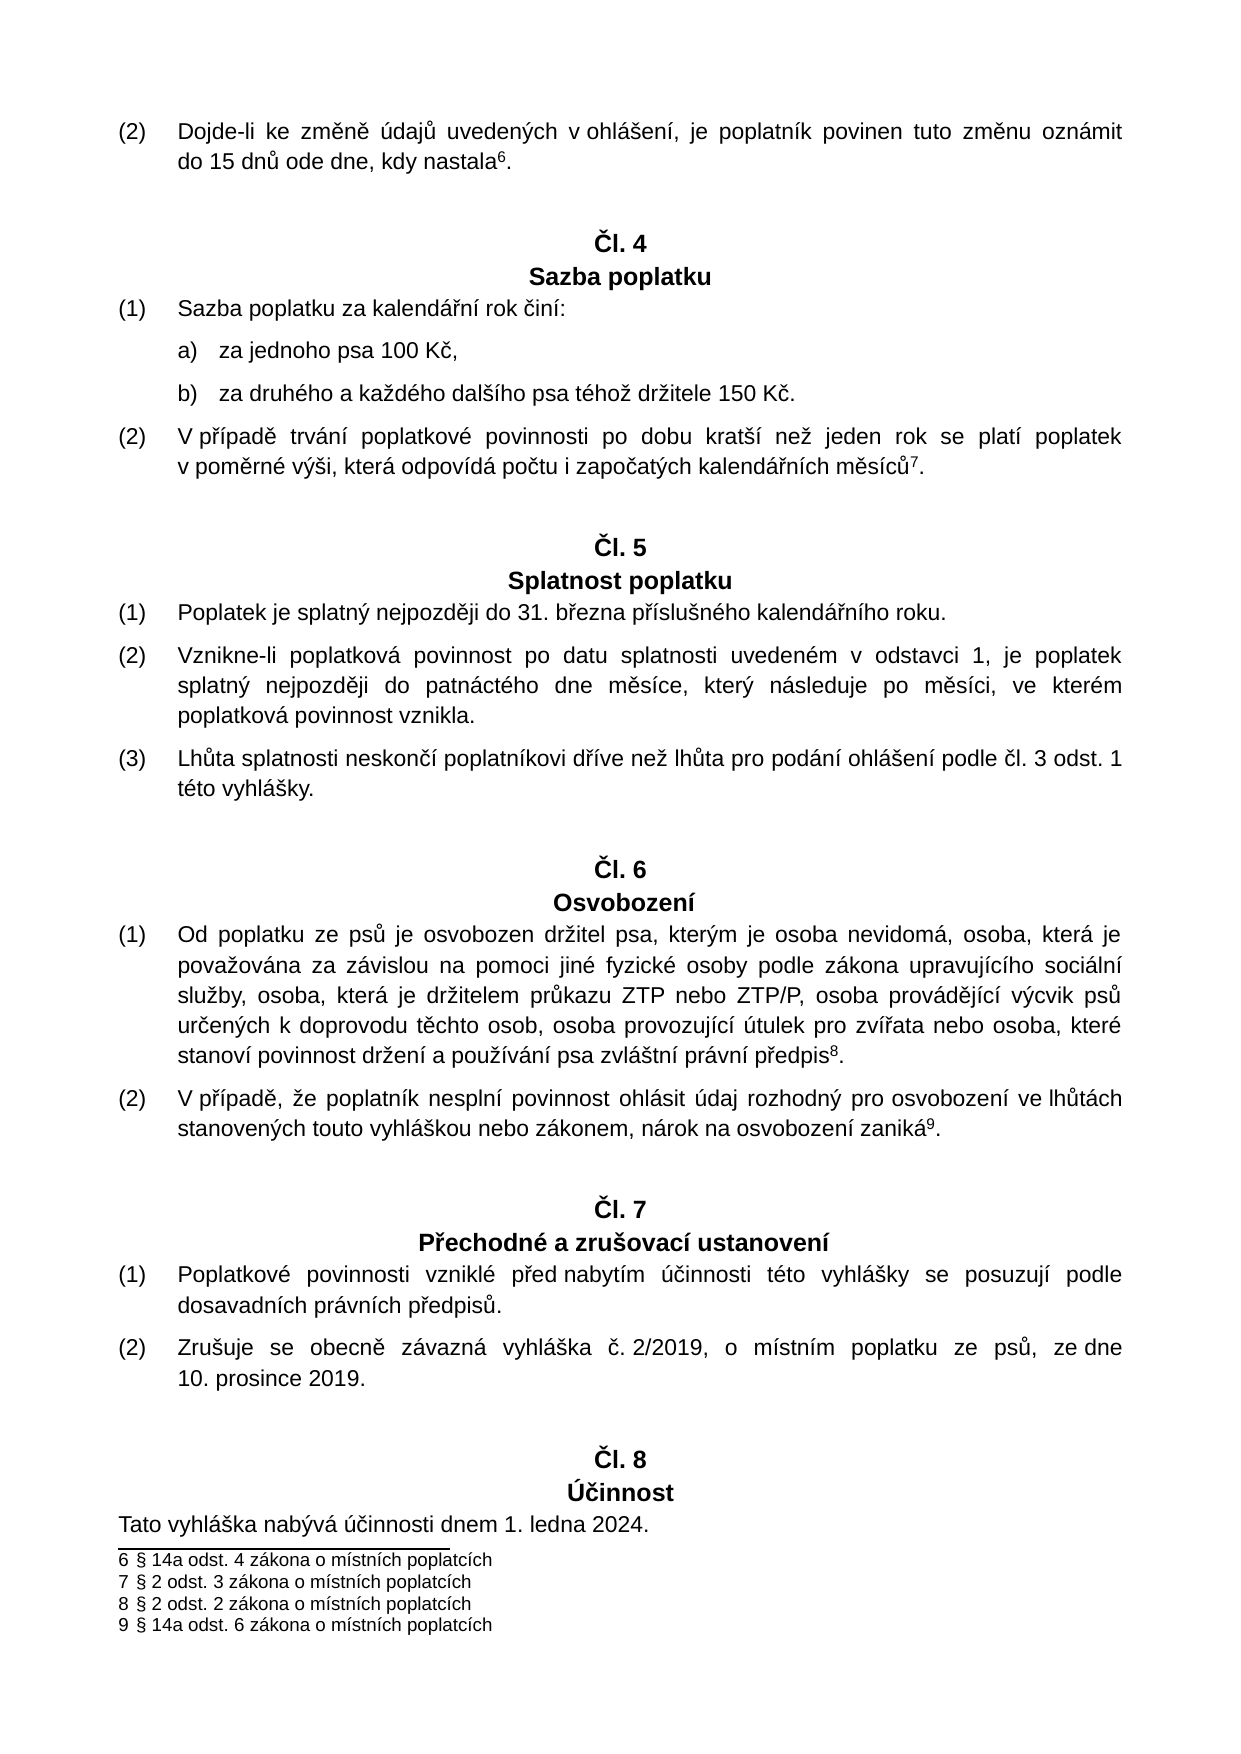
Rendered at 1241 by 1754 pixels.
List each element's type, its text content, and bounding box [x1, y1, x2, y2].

list Zrušuje se obecně závazná vyhláška č. 2/2019, o místním poplatku ze psů, ze dne 10. prosince 2019. [118, 1334, 1122, 1391]
list § 14a odst. 6 zákona o místních poplatcích [118, 1614, 1122, 1635]
list V případě, že poplatník nesplní povinnost ohlásit údaj rozhodný pro osvobození ve lhůtách stanovených touto vyhláškou nebo zákonem, nárok na osvobození zaniká. [118, 1085, 1122, 1142]
subtitle Čl. 5 Splatnost poplatku [118, 533, 1122, 595]
subtitle Čl. 7 Přechodné a zrušovací ustanovení [118, 1195, 1122, 1257]
subtitle Čl. 6 Osvobození [118, 855, 1122, 917]
list § 2 odst. 2 zákona o místních poplatcích [118, 1592, 1122, 1614]
list Vznikne-li poplatková povinnost po datu splatnosti uvedeném v odstavci 1, je poplatek splatný nejpozději do patnáctého dne měsíce, který následuje po měsíci, ve kterém poplatková povinnost vznikla. [118, 642, 1122, 729]
list Sazba poplatku za kalendářní rok činí: [118, 294, 1122, 321]
list za jednoho psa 100 Kč, [177, 337, 1122, 364]
list V případě trvání poplatkové povinnosti po dobu kratší než jeden rok se platí poplatek v poměrné výši, která odpovídá počtu i započatých kalendářních měsíců. [118, 423, 1122, 479]
list Poplatek je splatný nejpozději do 31. března příslušného kalendářního roku. [118, 599, 1122, 626]
subtitle Čl. 8 Účinnost [118, 1445, 1122, 1507]
list Lhůta splatnosti neskončí poplatníkovi dříve než lhůta pro podání ohlášení podle čl. 3 odst. 1 této vyhlášky. [118, 745, 1122, 802]
subtitle Čl. 4 Sazba poplatku [118, 228, 1122, 290]
list § 2 odst. 3 zákona o místních poplatcích [118, 1571, 1122, 1592]
list Dojde-li ke změně údajů uvedených v ohlášení, je poplatník povinen tuto změnu oznámit do 15 dnů ode dne, kdy nastala. [118, 118, 1122, 175]
list Poplatkové povinnosti vzniklé před nabytím účinnosti této vyhlášky se posuzují podle dosavadních právních předpisů. [118, 1261, 1122, 1318]
list § 14a odst. 4 zákona o místních poplatcích [118, 1549, 1122, 1571]
list Od poplatku ze psů je osvobozen držitel psa, kterým je osoba nevidomá, osoba, která je považována za závislou na pomoci jiné fyzické osoby podle zákona upravujícího sociální služby, osoba, která je držitelem průkazu ZTP nebo ZTP/P, osoba provádějící výcvik psů určených k doprovodu těchto osob, osoba provozující útulek pro zvířata nebo osoba, které stanoví povinnost držení a používání psa zvláštní právní předpis. [118, 921, 1122, 1069]
text Tato vyhláška nabývá účinnosti dnem 1. ledna 2024. [118, 1511, 1122, 1537]
list za druhého a každého dalšího psa téhož držitele 150 Kč. [177, 380, 1122, 406]
